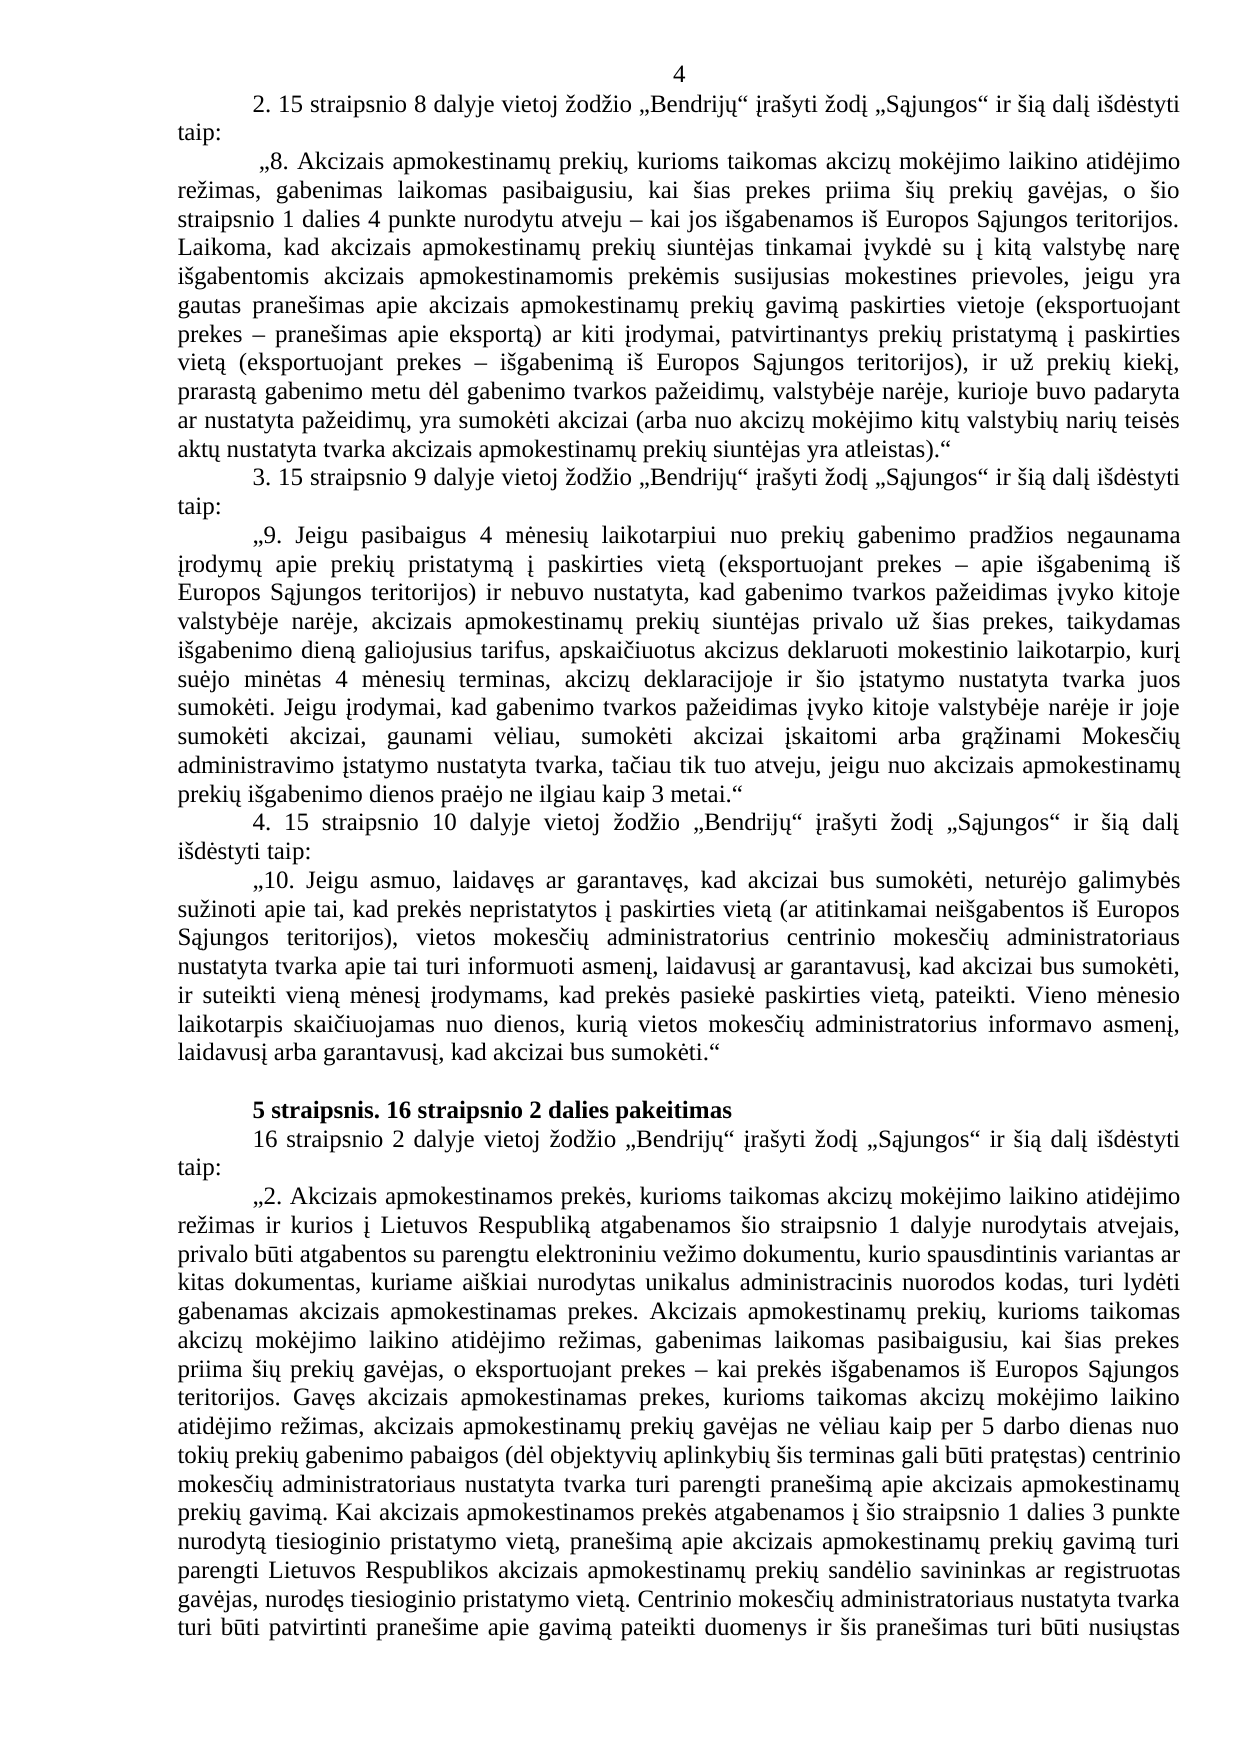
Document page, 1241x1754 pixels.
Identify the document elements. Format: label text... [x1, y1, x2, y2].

text „8. Akcizais apmokestinamų prekių, kurioms taikomas akcizų mokėjimo laikino atidėjimo režimas, gabenimas laikomas pasibaigusiu, kai šias prekes priima šių prekių gavėjas, o šio straipsnio 1 dalies 4 punkte nurodytu atveju – kai jos išgabenamos iš Europos Sąjungos teritorijos. Laikoma, kad akcizais apmokestinamų prekių siuntėjas tinkamai įvykdė su į kitą valstybę narę išgabentomis akcizais apmokestinamomis prekėmis susijusias mokestines prievoles, jeigu yra gautas pranešimas apie akcizais apmokestinamų prekių gavimą paskirties vietoje (eksportuojant prekes – pranešimas apie eksportą) ar kiti įrodymai, patvirtinantys prekių pristatymą į paskirties vietą (eksportuojant prekes – išgabenimą iš Europos Sąjungos teritorijos), ir už prekių kiekį, prarastą gabenimo metu dėl gabenimo tvarkos pažeidimų, valstybėje narėje, kurioje buvo padaryta ar nustatyta pažeidimų, yra sumokėti akcizai (arba nuo akcizų mokėjimo kitų valstybių narių teisės aktų nustatyta tvarka akcizais apmokestinamų prekių siuntėjas yra atleistas).“ [177, 146, 1181, 462]
text 16 straipsnio 2 dalyje vietoj žodžio „Bendrijų“ įrašyti žodį „Sąjungos“ ir šią dalį išdėstyti taip: [177, 1124, 1181, 1181]
text „2. Akcizais apmokestinamos prekės, kurioms taikomas akcizų mokėjimo laikino atidėjimo režimas ir kurios į Lietuvos Respubliką atgabenamos šio straipsnio 1 dalyje nurodytais atvejais, privalo būti atgabentos su parengtu elektroniniu vežimo dokumentu, kurio spausdintinis variantas ar kitas dokumentas, kuriame aiškiai nurodytas unikalus administracinis nuorodos kodas, turi lydėti gabenamas akcizais apmokestinamas prekes. Akcizais apmokestinamų prekių, kurioms taikomas akcizų mokėjimo laikino atidėjimo režimas, gabenimas laikomas pasibaigusiu, kai šias prekes priima šių prekių gavėjas, o eksportuojant prekes – kai prekės išgabenamos iš Europos Sąjungos teritorijos. Gavęs akcizais apmokestinamas prekes, kurioms taikomas akcizų mokėjimo laikino atidėjimo režimas, akcizais apmokestinamų prekių gavėjas ne vėliau kaip per 5 darbo dienas nuo tokių prekių gabenimo pabaigos (dėl objektyvių aplinkybių šis terminas gali būti pratęstas) centrinio mokesčių administratoriaus nustatyta tvarka turi parengti pranešimą apie akcizais apmokestinamų prekių gavimą. Kai akcizais apmokestinamos prekės atgabenamos į šio straipsnio 1 dalies 3 punkte nurodytą tiesioginio pristatymo vietą, pranešimą apie akcizais apmokestinamų prekių gavimą turi parengti Lietuvos Respublikos akcizais apmokestinamų prekių sandėlio savininkas ar registruotas gavėjas, nurodęs tiesioginio pristatymo vietą. Centrinio mokesčių administratoriaus nustatyta tvarka turi būti patvirtinti pranešime apie gavimą pateikti duomenys ir šis pranešimas turi būti nusiųstas [177, 1181, 1181, 1641]
text 4. 15 straipsnio 10 dalyje vietoj žodžio „Bendrijų“ įrašyti žodį „Sąjungos“ ir šią dalį išdėstyti taip: [177, 807, 1181, 865]
text 3. 15 straipsnio 9 dalyje vietoj žodžio „Bendrijų“ įrašyti žodį „Sąjungos“ ir šią dalį išdėstyti taip: [177, 462, 1181, 520]
text 5 straipsnis. 16 straipsnio 2 dalies pakeitimas [177, 1095, 1181, 1124]
text „10. Jeigu asmuo, laidavęs ar garantavęs, kad akcizai bus sumokėti, neturėjo galimybės sužinoti apie tai, kad prekės nepristatytos į paskirties vietą (ar atitinkamai neišgabentos iš Europos Sąjungos teritorijos), vietos mokesčių administratorius centrinio mokesčių administratoriaus nustatyta tvarka apie tai turi informuoti asmenį, laidavusį ar garantavusį, kad akcizai bus sumokėti, ir suteikti vieną mėnesį įrodymams, kad prekės pasiekė paskirties vietą, pateikti. Vieno mėnesio laikotarpis skaičiuojamas nuo dienos, kurią vietos mokesčių administratorius informavo asmenį, laidavusį arba garantavusį, kad akcizai bus sumokėti.“ [177, 865, 1181, 1066]
text „9. Jeigu pasibaigus 4 mėnesių laikotarpiui nuo prekių gabenimo pradžios negaunama įrodymų apie prekių pristatymą į paskirties vietą (eksportuojant prekes – apie išgabenimą iš Europos Sąjungos teritorijos) ir nebuvo nustatyta, kad gabenimo tvarkos pažeidimas įvyko kitoje valstybėje narėje, akcizais apmokestinamų prekių siuntėjas privalo už šias prekes, taikydamas išgabenimo dieną galiojusius tarifus, apskaičiuotus akcizus deklaruoti mokestinio laikotarpio, kurį suėjo minėtas 4 mėnesių terminas, akcizų deklaracijoje ir šio įstatymo nustatyta tvarka juos sumokėti. Jeigu įrodymai, kad gabenimo tvarkos pažeidimas įvyko kitoje valstybėje narėje ir joje sumokėti akcizai, gaunami vėliau, sumokėti akcizai įskaitomi arba grąžinami Mokesčių administravimo įstatymo nustatyta tvarka, tačiau tik tuo atveju, jeigu nuo akcizais apmokestinamų prekių išgabenimo dienos praėjo ne ilgiau kaip 3 metai.“ [177, 520, 1181, 807]
text 2. 15 straipsnio 8 dalyje vietoj žodžio „Bendrijų“ įrašyti žodį „Sąjungos“ ir šią dalį išdėstyti taip: [177, 89, 1181, 146]
